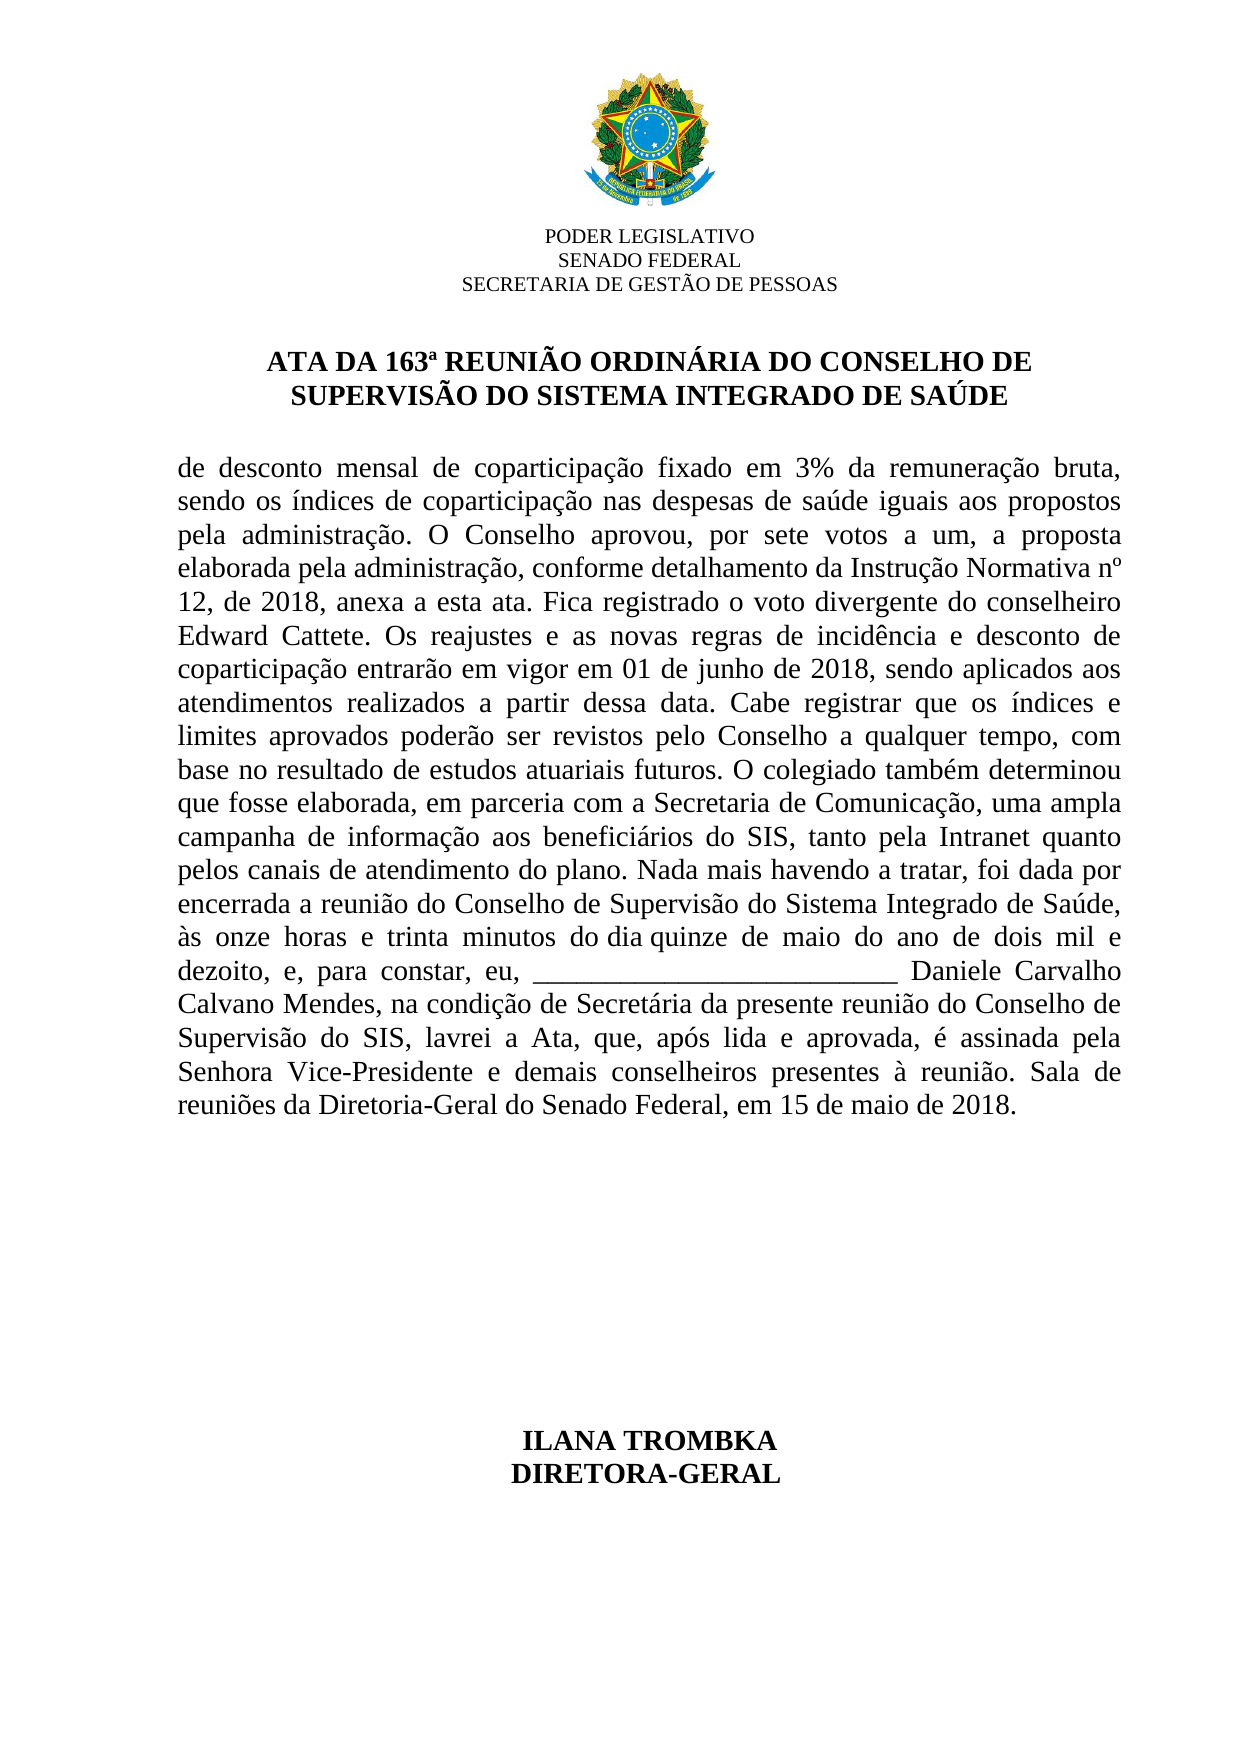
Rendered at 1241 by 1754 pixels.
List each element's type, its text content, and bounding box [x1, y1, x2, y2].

text de desconto mensal de coparticipação fixado em 3% da remuneração bruta, sendo os índices de coparticipação nas despesas de saúde iguais aos propostos pela administração. O Conselho aprovou, por sete votos a um, a proposta elaborada pela administração, conforme detalhamento da Instrução Normativa nº 12, de 2018, anexa a esta ata. Fica registrado o voto divergente do conselheiro Edward Cattete. Os reajustes e as novas regras de incidência e desconto de coparticipação entrarão em vigor em 01 de junho de 2018, sendo aplicados aos atendimentos realizados a partir dessa data. Cabe registrar que os índices e limites aprovados poderão ser revistos pelo Conselho a qualquer tempo, com base no resultado de estudos atuariais futuros. O colegiado também determinou que fosse elaborada, em parceria com a Secretaria de Comunicação, uma ampla campanha de informação aos beneficiários do SIS, tanto pela Intranet quanto pelos canais de atendimento do plano. Nada mais havendo a tratar, foi dada por encerrada a reunião do Conselho de Supervisão do Sistema Integrado de Saúde, às onze horas e trinta minutos do dia quinze de maio do ano de dois mil e dezoito, e, para constar, eu, _________________________ Daniele Carvalho Calvano Mendes, na condição de Secretária da presente reunião do Conselho de Supervisão do SIS, lavrei a Ata, que, após lida e aprovada, é assinada pela Senhora Vice-Presidente e demais conselheiros presentes à reunião. Sala de reuniões da Diretoria-Geral do Senado Federal, em 15 de maio de 2018. [177, 450, 1122, 1121]
text DIRETORA-GERAL [177, 1456, 1122, 1490]
text ILANA TROMBKA [177, 1423, 1122, 1456]
